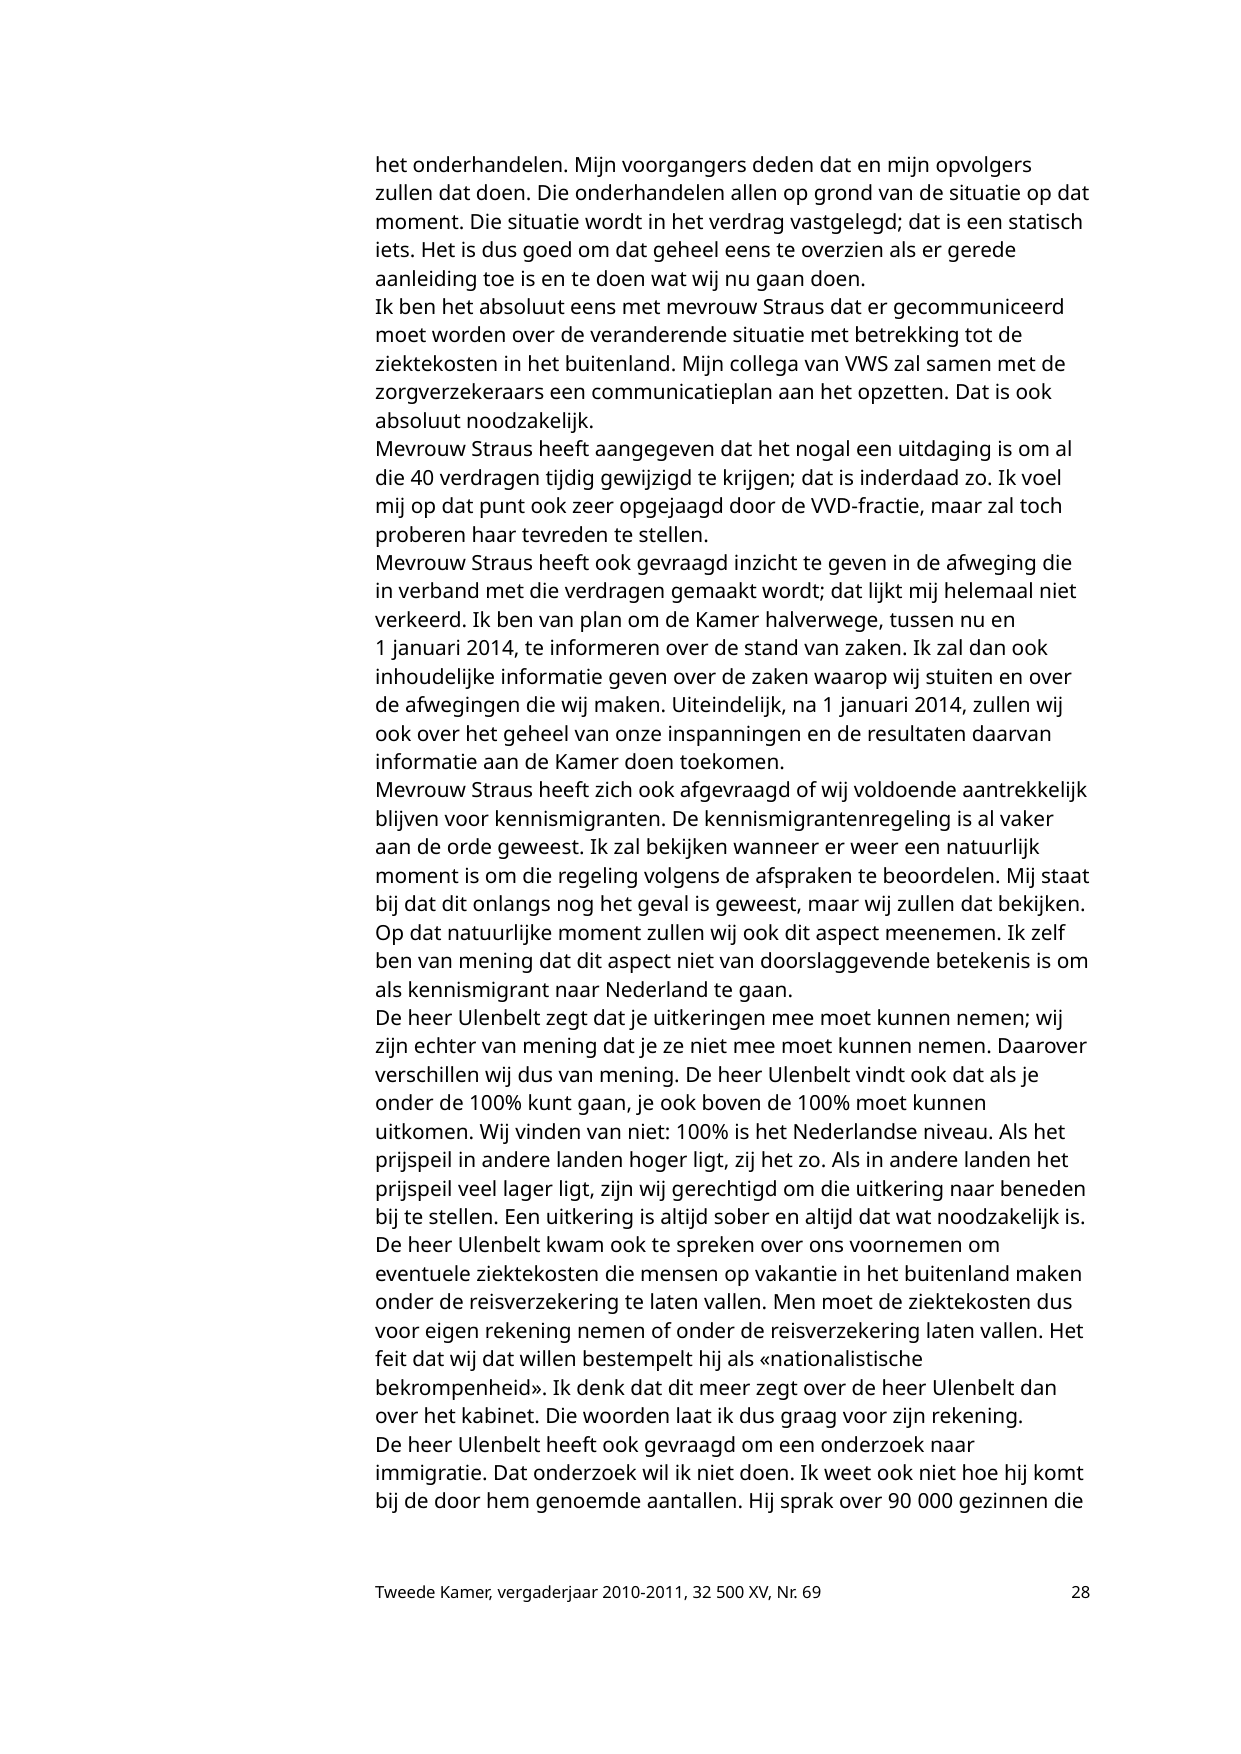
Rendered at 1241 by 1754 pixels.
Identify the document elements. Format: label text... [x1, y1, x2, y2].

text De heer Ulenbelt heeft ook gevraagd om een onderzoek naar immigratie. Dat onderzoek wil ik niet doen. Ik weet ook niet hoe hij komt bij de door hem genoemde aantallen. Hij sprak over 90 000 gezinnen die [375, 1430, 1090, 1515]
text De heer Ulenbelt kwam ook te spreken over ons voornemen om eventuele ziektekosten die mensen op vakantie in het buitenland maken onder de reisverzekering te laten vallen. Men moet de ziektekosten dus voor eigen rekening nemen of onder de reisverzekering laten vallen. Het feit dat wij dat willen bestempelt hij als «nationalistische bekrompenheid». Ik denk dat dit meer zegt over de heer Ulenbelt dan over het kabinet. Die woorden laat ik dus graag voor zijn rekening. [375, 1231, 1090, 1430]
text Ik ben het absoluut eens met mevrouw Straus dat er gecommuniceerd moet worden over de veranderende situatie met betrekking tot de ziektekosten in het buitenland. Mijn collega van VWS zal samen met de zorgverzekeraars een communicatieplan aan het opzetten. Dat is ook absoluut noodzakelijk. [375, 292, 1090, 434]
text Mevrouw Straus heeft zich ook afgevraagd of wij voldoende aantrekkelijk blijven voor kennismigranten. De kennismigrantenregeling is al vaker aan de orde geweest. Ik zal bekijken wanneer er weer een natuurlijk moment is om die regeling volgens de afspraken te beoordelen. Mij staat bij dat dit onlangs nog het geval is geweest, maar wij zullen dat bekijken. Op dat natuurlijke moment zullen wij ook dit aspect meenemen. Ik zelf ben van mening dat dit aspect niet van doorslaggevende betekenis is om als kennismigrant naar Nederland te gaan. [375, 776, 1090, 1003]
text Mevrouw Straus heeft ook gevraagd inzicht te geven in de afweging die in verband met die verdragen gemaakt wordt; dat lijkt mij helemaal niet verkeerd. Ik ben van plan om de Kamer halverwege, tussen nu en 1 januari 2014, te informeren over de stand van zaken. Ik zal dan ook inhoudelijke informatie geven over de zaken waarop wij stuiten en over de afwegingen die wij maken. Uiteindelijk, na 1 januari 2014, zullen wij ook over het geheel van onze inspanningen en de resultaten daarvan informatie aan de Kamer doen toekomen. [375, 548, 1090, 776]
text De heer Ulenbelt zegt dat je uitkeringen mee moet kunnen nemen; wij zijn echter van mening dat je ze niet mee moet kunnen nemen. Daarover verschillen wij dus van mening. De heer Ulenbelt vindt ook dat als je onder de 100% kunt gaan, je ook boven de 100% moet kunnen uitkomen. Wij vinden van niet: 100% is het Nederlandse niveau. Als het prijspeil in andere landen hoger ligt, zij het zo. Als in andere landen het prijspeil veel lager ligt, zijn wij gerechtigd om die uitkering naar beneden bij te stellen. Een uitkering is altijd sober en altijd dat wat noodzakelijk is. [375, 1003, 1090, 1231]
text het onderhandelen. Mijn voorgangers deden dat en mijn opvolgers zullen dat doen. Die onderhandelen allen op grond van de situatie op dat moment. Die situatie wordt in het verdrag vastgelegd; dat is een statisch iets. Het is dus goed om dat geheel eens te overzien als er gerede aanleiding toe is en te doen wat wij nu gaan doen. [375, 150, 1090, 292]
text Mevrouw Straus heeft aangegeven dat het nogal een uitdaging is om al die 40 verdragen tijdig gewijzigd te krijgen; dat is inderdaad zo. Ik voel mij op dat punt ook zeer opgejaagd door de VVD-fractie, maar zal toch proberen haar tevreden te stellen. [375, 434, 1090, 548]
